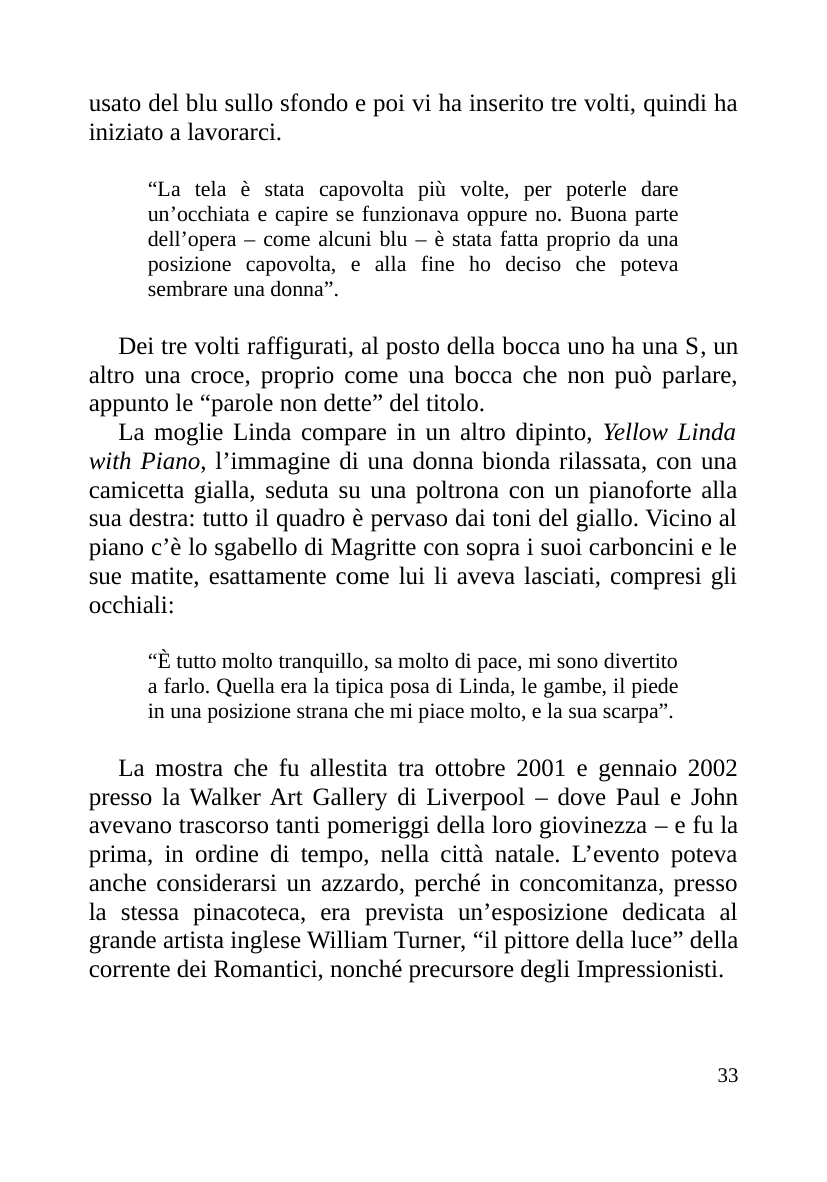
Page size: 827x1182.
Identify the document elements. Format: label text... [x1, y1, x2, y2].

text La mostra che fu allestita tra ottobre 2001 e gennaio 2002 presso la Walker Art Gallery di Liverpool – dove Paul e John avevano trascorso tanti pomeriggi della loro giovinezza – e fu la prima, in ordine di tempo, nella città natale. L’evento poteva anche considerarsi un azzardo, perché in concomitanza, presso la stessa pinacoteca, era prevista un’esposizione dedicata al grande artista inglese William Turner, “il pittore della luce” della corrente dei Romantici, nonché precursore degli Impressionisti. [88, 753, 738, 983]
text La moglie Linda compare in un altro dipinto, Yellow Linda with Piano, l’immagine di una donna bionda rilassata, con una camicetta gialla, seduta su una poltrona con un pianoforte alla sua destra: tutto il quadro è pervaso dai toni del giallo. Vicino al piano c’è lo sgabello di Magritte con sopra i suoi carboncini e le sue matite, esattamente come lui li aveva lasciati, compresi gli occhiali: [88, 417, 738, 618]
text “è tutto molto tranquillo, sa molto di pace, mi sono divertito a farlo. Quella era la tipica posa di Linda, le gambe, il piede in una posizione strana che mi piace molto, e la sua scarpa”. [148, 648, 679, 724]
text Dei tre volti raffigurati, al posto della bocca uno ha una S, un altro una croce, proprio come una bocca che non può parlare, appunto le “parole non dette” del titolo. [88, 331, 738, 417]
text “La tela è stata capovolta più volte, per poterle dare un’occhiata e capire se funzionava oppure no. Buona parte dell’opera – come alcuni blu – è stata fatta proprio da una posizione capovolta, e alla fine ho deciso che poteva sembrare una donna”. [148, 176, 679, 302]
text usato del blu sullo sfondo e poi vi ha inserito tre volti, quindi ha iniziato a lavorarci. [88, 88, 738, 146]
